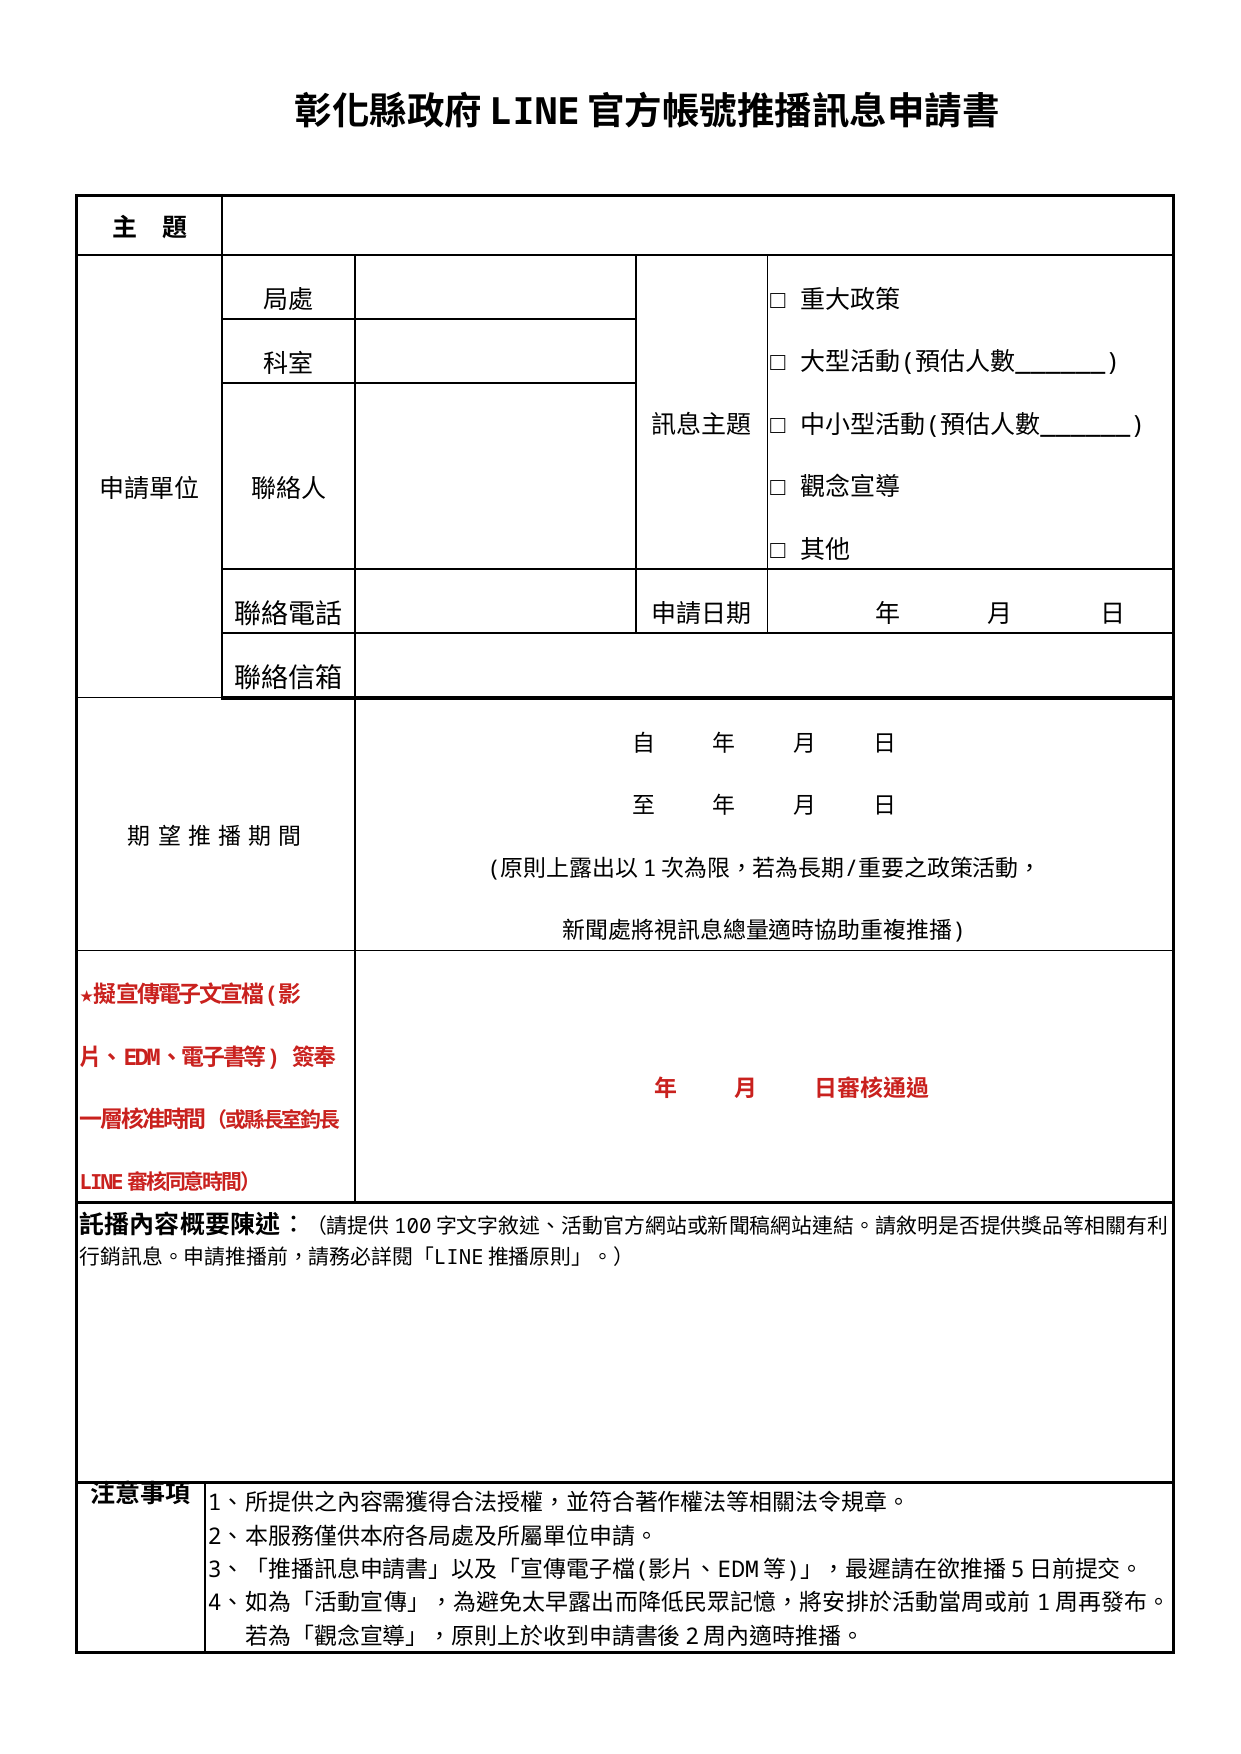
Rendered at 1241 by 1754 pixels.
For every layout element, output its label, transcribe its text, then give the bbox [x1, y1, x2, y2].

table_cell 聯絡電話 [223, 570, 354, 632]
table_cell 自 年 月 日 至 年 月 日 (原則上露出以1次為限，若為長期/重要之政策活動， 新聞處將視訊息總量適時協助重複推播) [356, 700, 1172, 949]
table_cell [356, 634, 1172, 696]
table_cell 年 月 日 [768, 570, 1172, 632]
table_cell 聯絡人 [223, 384, 354, 568]
table_cell ★擬宣傳電子文宣檔(影片、EDM、電子書等) 簽奉一層核准時間（或縣長室鈞長LINE審核同意時間） [78, 951, 354, 1201]
table_cell [356, 570, 635, 632]
table_cell [356, 384, 635, 568]
table_cell 期 望 推 播 期 間 [78, 698, 354, 949]
table_header [223, 197, 1172, 254]
table_header 主 題 [78, 197, 221, 254]
table_cell 訊息主題 [637, 256, 767, 568]
table_cell 科室 [223, 320, 354, 382]
table_cell 所提供之內容需獲得合法授權，並符合著作權法等相關法令規章。 本服務僅供本府各局處及所屬單位申請。 「推播訊息申請書」以及「宣傳電子檔(影片、EDM等)」，最遲請在欲推播5日前提交。 如為「活動宣傳」，為避免太早露出而降低民眾記憶，將安排於活動當周或前1周再發布。若為「觀念宣導」，原則上於收到申請書後2周內適時推播。 如有臨時、緊急推播需求，請務必先致電承辦人確認排程可能性。 因合約有發送訊息則數限制，當各局處訊息量較大時，先依「活動時效性」，次依「申請之順序」排程推播。 為維護推播訊息質量，新聞處保有推播訊息及調整內容之權利。 台灣連線有限公司(LINE)禁止於LINE官方帳號推播任何特定品牌或APP應用程式，請申請單位注意。 新聞處傳播行銷科 張承辦人，電話753-1975，d300001@email.chcg.gov.tw [206, 1484, 1172, 1651]
table_cell 申請單位 [78, 256, 221, 696]
table_cell 年 月 日審核通過 [356, 951, 1172, 1201]
table_cell 注意事項 [78, 1484, 204, 1651]
table_cell 局處 [223, 256, 354, 318]
table_cell [356, 256, 635, 318]
table_cell [356, 320, 635, 382]
table_cell □ 重大政策 □ 大型活動(預估人數______) □ 中小型活動(預估人數______) □ 觀念宣導 □ 其他 [768, 256, 1172, 568]
table_cell 託播內容概要陳述：（請提供100字文字敘述、活動官方網站或新聞稿網站連結。請敘明是否提供獎品等相關有利行銷訊息。申請推播前，請務必詳閱「LINE推播原則」。） [78, 1204, 1172, 1481]
text 彰化縣政府LINE官方帳號推播訊息申請書 [150, 96, 1144, 131]
table_cell 申請日期 [637, 570, 767, 632]
table_cell 聯絡信箱 [223, 634, 354, 696]
